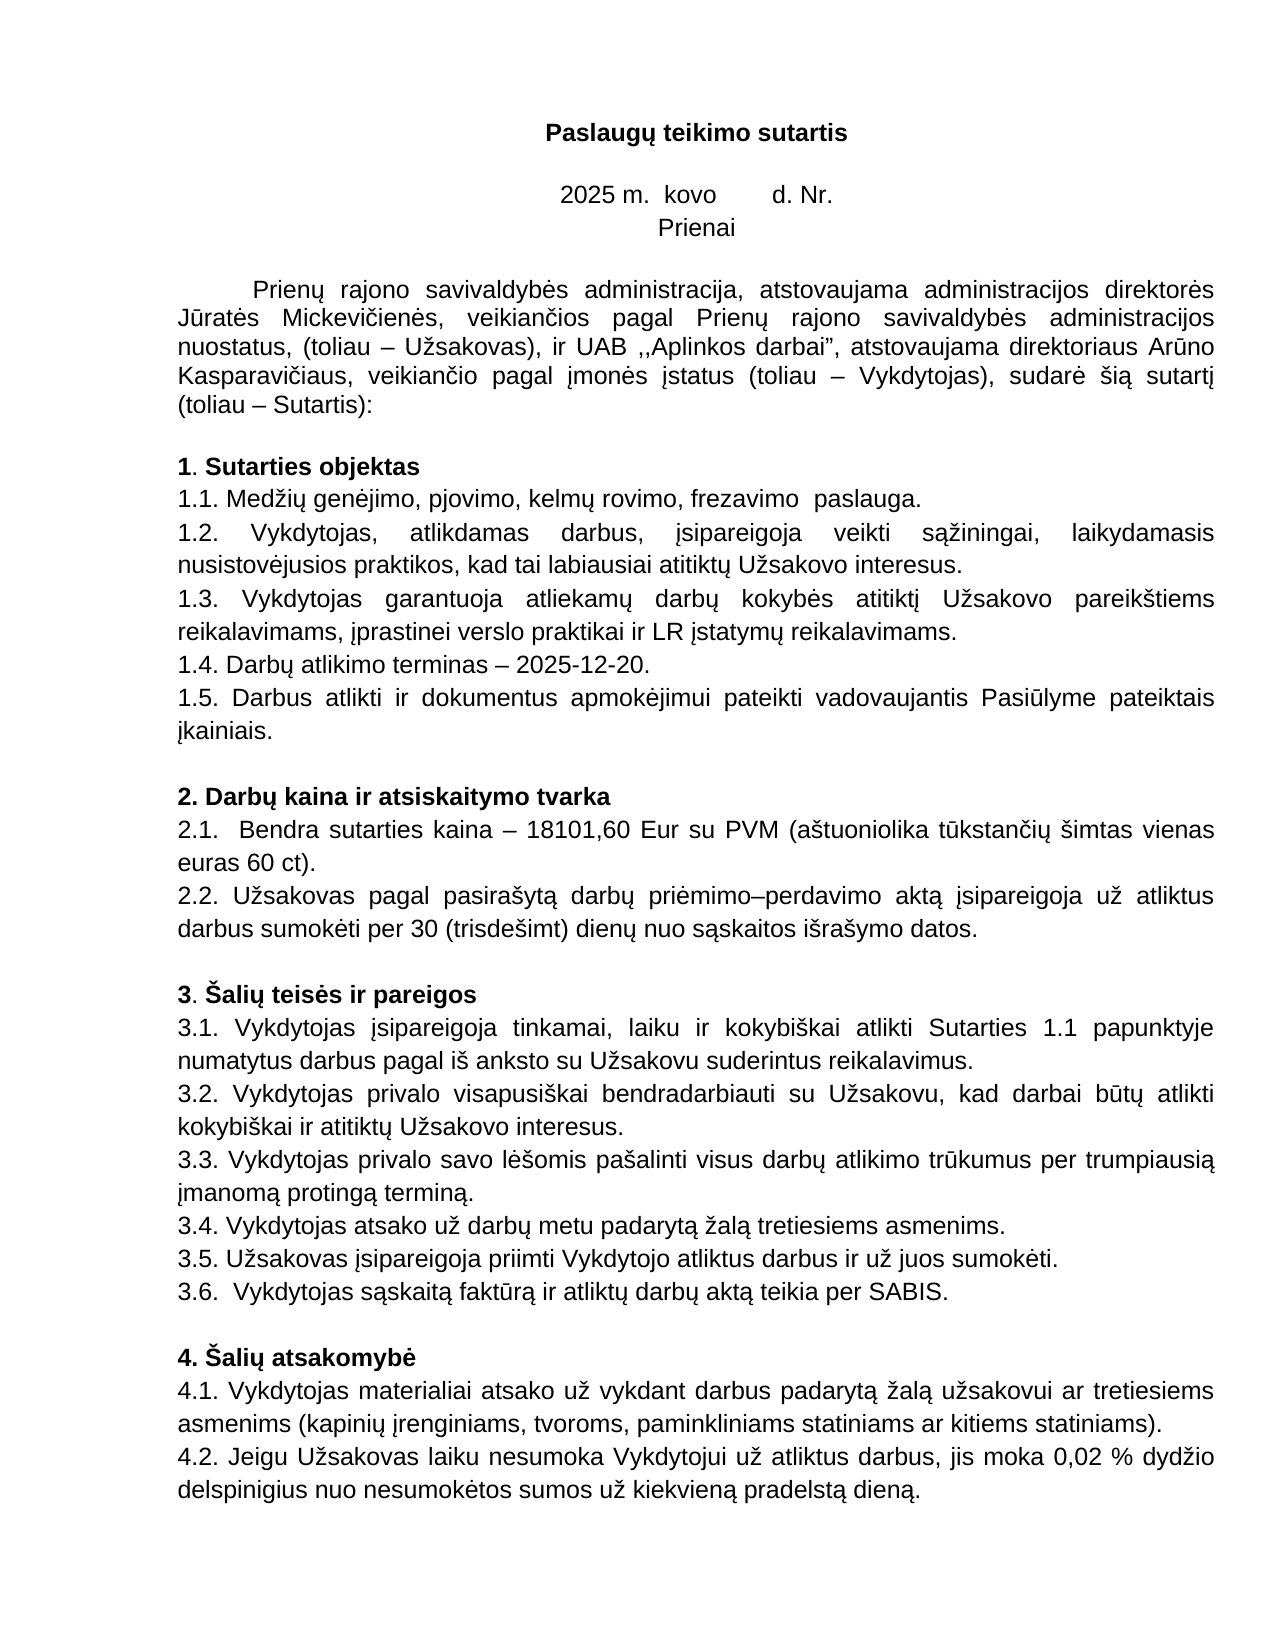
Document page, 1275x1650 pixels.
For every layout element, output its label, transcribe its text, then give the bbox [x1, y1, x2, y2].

text 1.5. Darbus atlikti ir dokumentus apmokėjimui pateikti vadovaujantis Pasiūlyme pateiktais įkainiais. [177, 683, 1216, 744]
text 2. Darbų kaina ir atsiskaitymo tvarka [177, 782, 1216, 810]
text Prienai [177, 213, 1216, 242]
text 1.2. Vykdytojas, atlikdamas darbus, įsipareigoja veikti sąžiningai, laikydamasis nusistovėjusios praktikos, kad tai labiausiai atitiktų Užsakovo interesus. [177, 517, 1216, 579]
text 3. Šalių teisės ir pareigos [177, 980, 1216, 1008]
text 3.5. Užsakovas įsipareigoja priimti Vykdytojo atliktus darbus ir už juos sumokėti. [177, 1244, 1216, 1273]
text 4.2. Jeigu Užsakovas laiku nesumoka Vykdytojui už atliktus darbus, jis moka 0,02 % dydžio delspinigius nuo nesumokėtos sumos už kiekvieną pradelstą dieną. [177, 1442, 1216, 1504]
text Paslaugų teikimo sutartis [177, 118, 1216, 147]
text 3.6. Vykdytojas sąskaitą faktūrą ir atliktų darbų aktą teikia per SABIS. [177, 1277, 1216, 1306]
text 1.1. Medžių genėjimo, pjovimo, kelmų rovimo, frezavimo paslauga. [177, 484, 1216, 513]
text 3.3. Vykdytojas privalo savo lėšomis pašalinti visus darbų atlikimo trūkumus per trumpiausią įmanomą protingą terminą. [177, 1145, 1216, 1207]
text 2.2. Užsakovas pagal pasirašytą darbų priėmimo–perdavimo aktą įsipareigoja už atliktus darbus sumokėti per 30 (trisdešimt) dienų nuo sąskaitos išrašymo datos. [177, 881, 1216, 942]
text 3.2. Vykdytojas privalo visapusiškai bendradarbiauti su Užsakovu, kad darbai būtų atlikti kokybiškai ir atitiktų Užsakovo interesus. [177, 1079, 1216, 1141]
text 1. Sutarties objektas [177, 451, 1216, 480]
text Prienų rajono savivaldybės administracija, atstovaujama administracijos direktorės Jūratės Mickevičienės, veikiančios pagal Prienų rajono savivaldybės administracijos nuostatus, (toliau – Užsakovas), ir UAB ,,Aplinkos darbai”, atstovaujama direktoriaus Arūno Kasparavičiaus, veikiančio pagal įmonės įstatus (toliau – Vykdytojas), sudarė šią sutartį (toliau – Sutartis): [177, 275, 1216, 418]
text 1.4. Darbų atlikimo terminas – 2025-12-20. [177, 649, 1216, 678]
text 1.3. Vykdytojas garantuoja atliekamų darbų kokybės atitiktį Užsakovo pareikštiems reikalavimams, įprastinei verslo praktikai ir LR įstatymų reikalavimams. [177, 583, 1216, 645]
text 4.1. Vykdytojas materialiai atsako už vykdant darbus padarytą žalą užsakovui ar tretiesiems asmenims (kapinių įrenginiams, tvoroms, paminkliniams statiniams ar kitiems statiniams). [177, 1376, 1216, 1438]
text 3.4. Vykdytojas atsako už darbų metu padarytą žalą tretiesiems asmenims. [177, 1211, 1216, 1240]
text 2025 m. kovo d. Nr. [177, 180, 1216, 209]
text 2.1. Bendra sutarties kaina – 18101,60 Eur su PVM (aštuoniolika tūkstančių šimtas vienas euras 60 ct). [177, 815, 1216, 876]
text 4. Šalių atsakomybė [177, 1343, 1216, 1372]
text 3.1. Vykdytojas įsipareigoja tinkamai, laiku ir kokybiškai atlikti Sutarties 1.1 papunktyje numatytus darbus pagal iš anksto su Užsakovu suderintus reikalavimus. [177, 1013, 1216, 1074]
